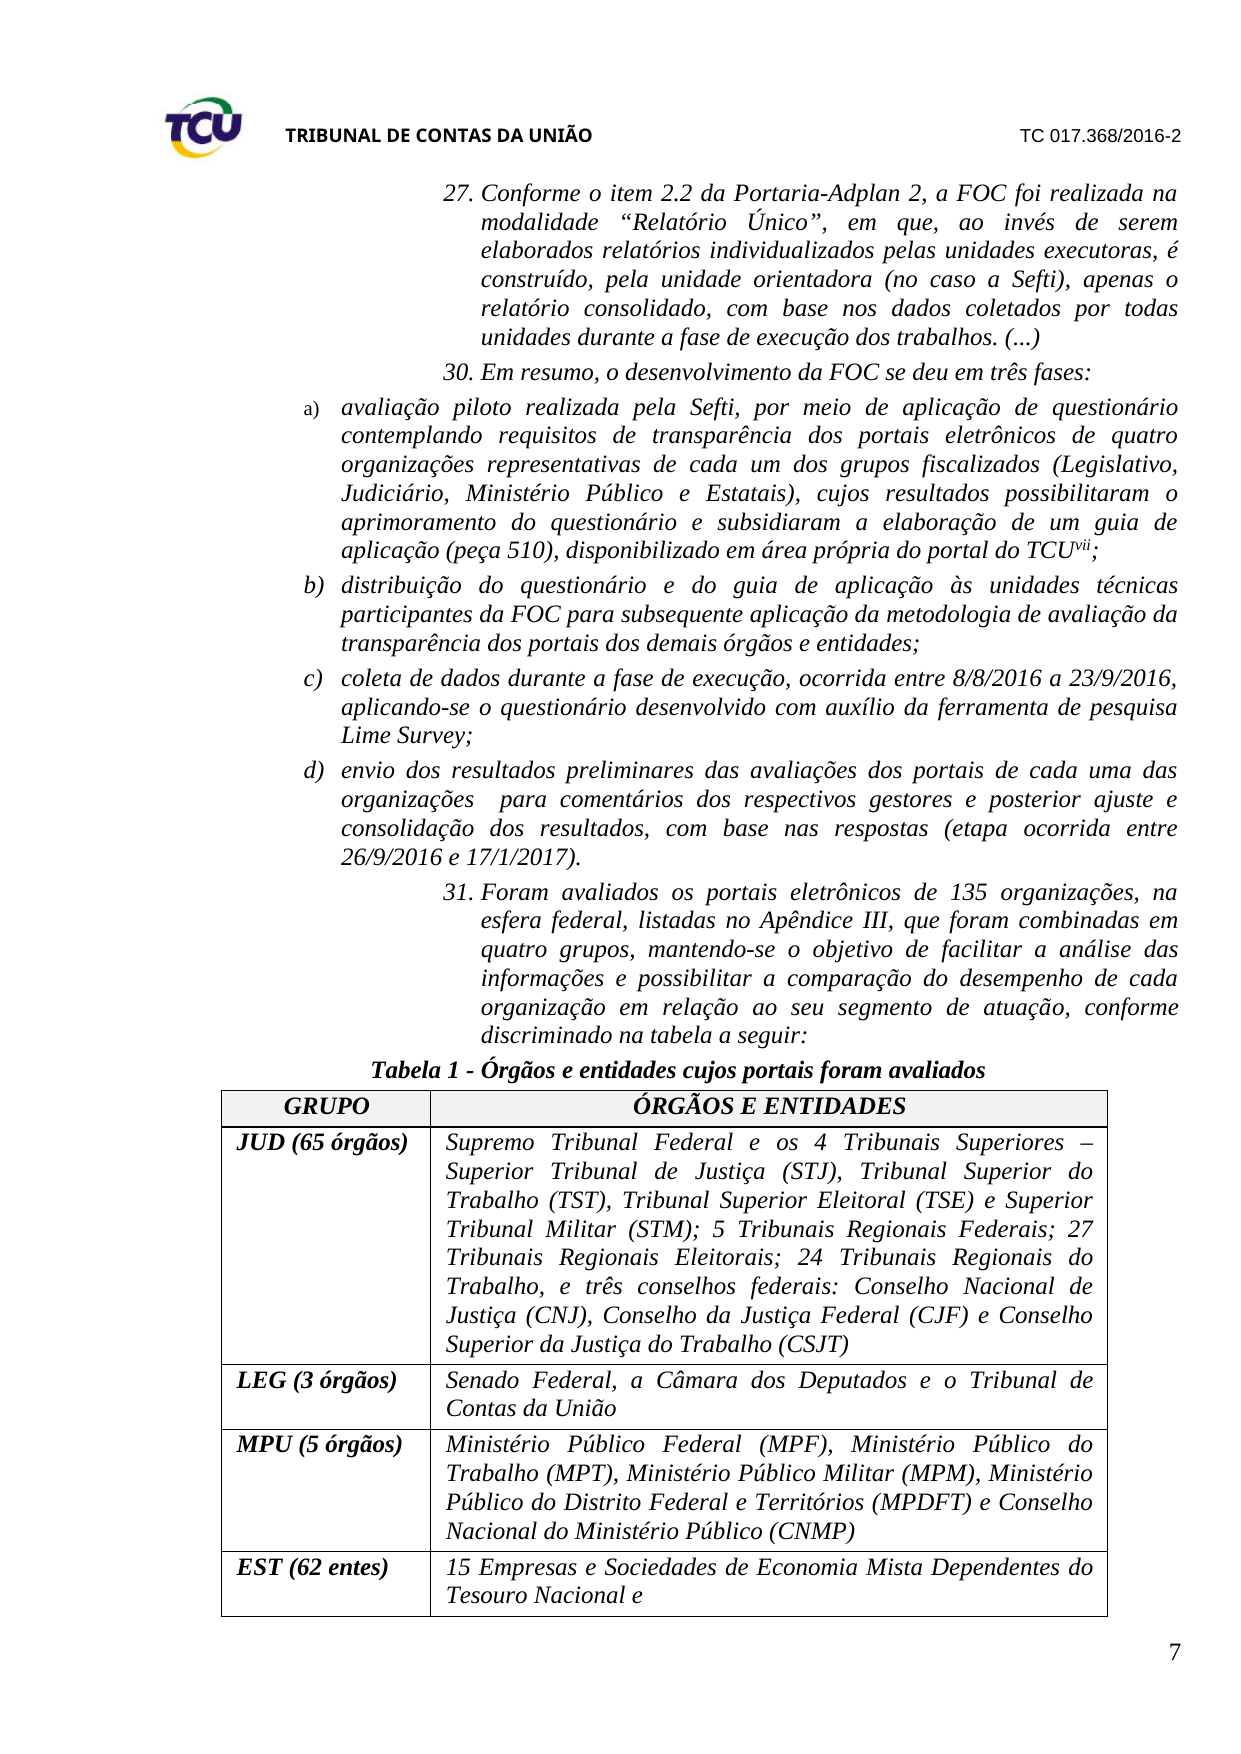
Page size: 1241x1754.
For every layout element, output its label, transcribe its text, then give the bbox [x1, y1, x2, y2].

table_cell Supremo Tribunal Federal e os 4 Tribunais Superiores – Superior Tribunal de Justiça (STJ), Tribunal Superior do Trabalho (TST), Tribunal Superior Eleitoral (TSE) e Superior Tribunal Militar (STM); 5 Tribunais Regionais Federais; 27 Tribunais Regionais Eleitorais; 24 Tribunais Regionais do Trabalho, e três conselhos federais: Conselho Nacional de Justiça (CNJ), Conselho da Justiça Federal (CJF) e Conselho Superior da Justiça do Trabalho (CSJT) [431, 1128, 1107, 1364]
list Conforme o item 2.2 da Portaria-Adplan 2, a FOC foi realizada na modalidade “Relatório Único”, em que, ao invés de serem elaborados relatórios individualizados pelas unidades executoras, é construído, pela unidade orientadora (no caso a Sefti), apenas o relatório consolidado, com base nos dados coletados por todas unidades durante a fase de execução dos trabalhos. (...) [443, 178, 1181, 350]
list avaliação piloto realizada pela Sefti, por meio de aplicação de questionário contemplando requisitos de transparência dos portais eletrônicos de quatro organizações representativas de cada um dos grupos fiscalizados (Legislativo, Judiciário, Ministério Público e Estatais), cujos resultados possibilitaram o aprimoramento do questionário e subsidiaram a elaboração de um guia de aplicação (peça 510), disponibilizado em área própria do portal do TCU; [303, 392, 1181, 564]
list envio dos resultados preliminares das avaliações dos portais de cada uma das organizações para comentários dos respectivos gestores e posterior ajuste e consolidação dos resultados, com base nas respostas (etapa ocorrida entre 26/9/2016 e 17/1/2017). [303, 755, 1181, 870]
table_header GRUPO [222, 1091, 430, 1126]
list Em resumo, o desenvolvimento da FOC se deu em três fases: [443, 357, 1181, 385]
table_cell Senado Federal, a Câmara dos Deputados e o Tribunal de Contas da União [431, 1365, 1107, 1428]
list coleta de dados durante a fase de execução, ocorrida entre 8/8/2016 a 23/9/2016, aplicando-se o questionário desenvolvido com auxílio da ferramenta de pesquisa Lime Survey; [303, 663, 1181, 749]
table_cell MPU (5 órgãos) [222, 1430, 430, 1551]
table_cell Ministério Público Federal (MPF), Ministério Público do Trabalho (MPT), Ministério Público Militar (MPM), Ministério Público do Distrito Federal e Territórios (MPDFT) e Conselho Nacional do Ministério Público (CNMP) [431, 1430, 1107, 1551]
table_cell 15 Empresas e Sociedades de Economia Mista Dependentes do Tesouro Nacional e [431, 1552, 1107, 1616]
table_cell LEG (3 órgãos) [222, 1365, 430, 1428]
table_cell EST (62 entes) [222, 1552, 430, 1616]
text Tabela 1 - Órgãos e entidades cujos portais foram avaliados [177, 1055, 1181, 1084]
list distribuição do questionário e do guia de aplicação às unidades técnicas participantes da FOC para subsequente aplicação da metodologia de avaliação da transparência dos portais dos demais órgãos e entidades; [303, 570, 1181, 657]
table_header ÓRGÃOS E ENTIDADES [431, 1091, 1107, 1126]
table_cell JUD (65 órgãos) [222, 1128, 430, 1364]
list Foram avaliados os portais eletrônicos de 135 organizações, na esfera federal, listadas no Apêndice III, que foram combinadas em quatro grupos, mantendo-se o objetivo de facilitar a análise das informações e possibilitar a comparação do desempenho de cada organização em relação ao seu segmento de atuação, conforme discriminado na tabela a seguir: [443, 877, 1181, 1049]
